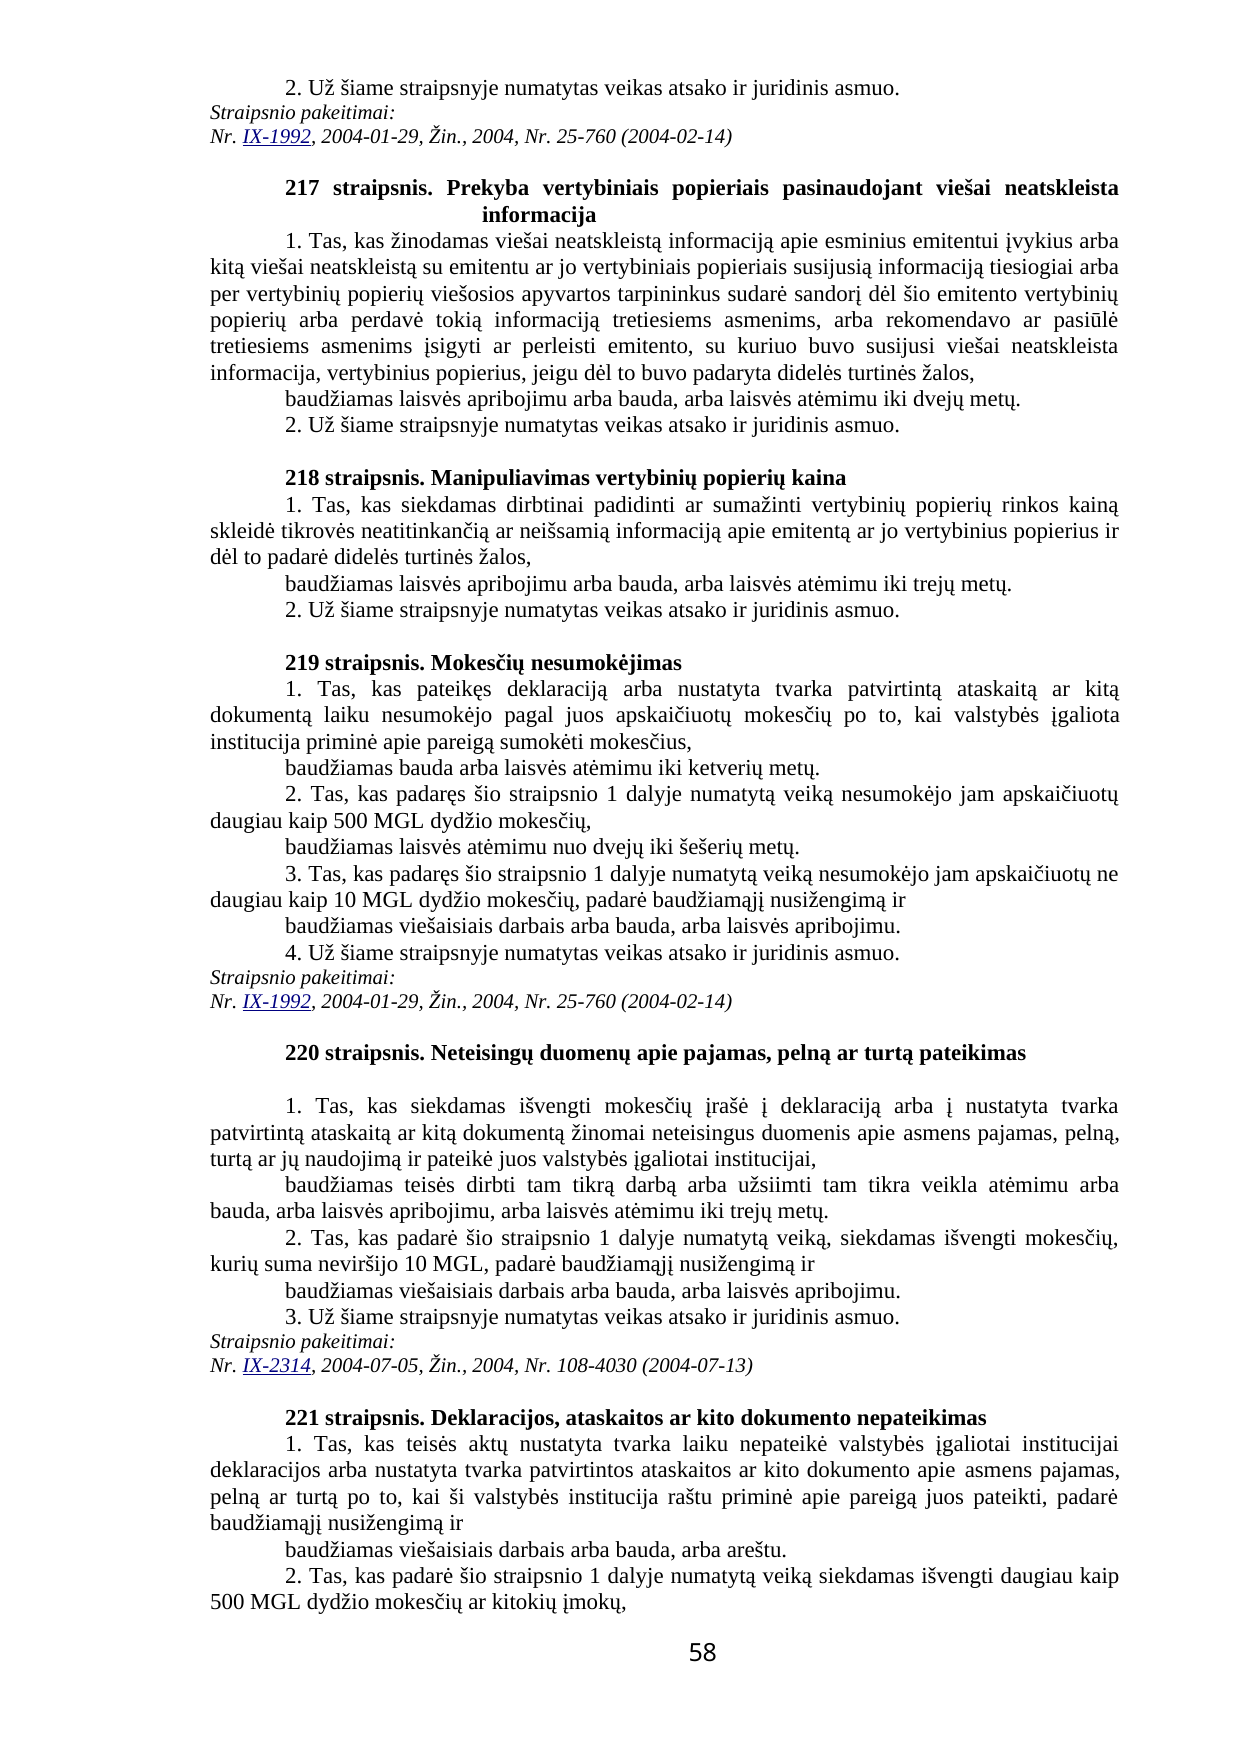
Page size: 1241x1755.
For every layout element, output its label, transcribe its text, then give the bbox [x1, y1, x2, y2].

text Straipsnio pakeitimai: [210, 965, 1120, 989]
text baudžiamas laisvės atėmimu nuo dvejų iki šešerių metų. [210, 833, 1120, 859]
text baudžiamas teisės dirbti tam tikrą darbą arba užsiimti tam tikra veikla atėmimu arba bauda, arba laisvės apribojimu, arba laisvės atėmimu iki trejų metų. [210, 1171, 1120, 1224]
text 2. Tas, kas padarė šio straipsnio 1 dalyje numatytą veiką, siekdamas išvengti mokesčių, kurių suma neviršijo 10 MGL, padarė baudžiamąjį nusižengimą ir [210, 1224, 1120, 1277]
text 1. Tas, kas siekdamas dirbtinai padidinti ar sumažinti vertybinių popierių rinkos kainą skleidė tikrovės neatitinkančią ar neišsamią informaciją apie emitentą ar jo vertybinius popierius ir dėl to padarė didelės turtinės žalos, [210, 491, 1120, 570]
text 2. Tas, kas padaręs šio straipsnio 1 dalyje numatytą veiką nesumokėjo jam apskaičiuotų daugiau kaip 500 MGL dydžio mokesčių, [210, 781, 1120, 833]
text baudžiamas viešaisiais darbais arba bauda, arba areštu. [210, 1536, 1120, 1562]
text 219 straipsnis. Mokesčių nesumokėjimas [210, 649, 1120, 675]
text 217 straipsnis. Prekyba vertybiniais popieriais pasinaudojant viešai neatskleista informacija [285, 174, 1120, 227]
text baudžiamas viešaisiais darbais arba bauda, arba laisvės apribojimu. [210, 1277, 1120, 1303]
text 2. Už šiame straipsnyje numatytas veikas atsako ir juridinis asmuo. [210, 412, 1120, 438]
text 221 straipsnis. Deklaracijos, ataskaitos ar kito dokumento nepateikimas [210, 1404, 1120, 1430]
text 1. Tas, kas siekdamas išvengti mokesčių įrašė į deklaraciją arba į nustatyta tvarka patvirtintą ataskaitą ar kitą dokumentą žinomai neteisingus duomenis apie asmens pajamas, pelną, turtą ar jų naudojimą ir pateikė juos valstybės įgaliotai institucijai, [210, 1092, 1120, 1171]
text 1. Tas, kas žinodamas viešai neatskleistą informaciją apie esminius emitentui įvykius arba kitą viešai neatskleistą su emitentu ar jo vertybiniais popieriais susijusią informaciją tiesiogiai arba per vertybinių popierių viešosios apyvartos tarpininkus sudarė sandorį dėl šio emitento vertybinių popierių arba perdavė tokią informaciją tretiesiems asmenims, arba rekomendavo ar pasiūlė tretiesiems asmenims įsigyti ar perleisti emitento, su kuriuo buvo susijusi viešai neatskleista informacija, vertybinius popierius, jeigu dėl to buvo padaryta didelės turtinės žalos, [210, 227, 1120, 385]
text Straipsnio pakeitimai: [210, 1329, 1120, 1353]
text baudžiamas laisvės apribojimu arba bauda, arba laisvės atėmimu iki dvejų metų. [210, 385, 1120, 412]
text Nr. IX-2314, 2004-07-05, Žin., 2004, Nr. 108-4030 (2004-07-13) [210, 1353, 1120, 1377]
text 220 straipsnis. Neteisingų duomenų apie pajamas, pelną ar turtą pateikimas [285, 1039, 1120, 1066]
text 3. Už šiame straipsnyje numatytas veikas atsako ir juridinis asmuo. [210, 1303, 1120, 1329]
text 3. Tas, kas padaręs šio straipsnio 1 dalyje numatytą veiką nesumokėjo jam apskaičiuotų ne daugiau kaip 10 MGL dydžio mokesčių, padarė baudžiamąjį nusižengimą ir [210, 859, 1120, 912]
text 1. Tas, kas teisės aktų nustatyta tvarka laiku nepateikė valstybės įgaliotai institucijai deklaracijos arba nustatyta tvarka patvirtintos ataskaitos ar kito dokumento apie asmens pajamas, pelną ar turtą po to, kai ši valstybės institucija raštu priminė apie pareigą juos pateikti, padarė baudžiamąjį nusižengimą ir [210, 1430, 1120, 1536]
text 2. Už šiame straipsnyje numatytas veikas atsako ir juridinis asmuo. [210, 73, 1120, 100]
text 218 straipsnis. Manipuliavimas vertybinių popierių kaina [210, 464, 1120, 491]
text Straipsnio pakeitimai: [210, 100, 1120, 124]
text 2. Už šiame straipsnyje numatytas veikas atsako ir juridinis asmuo. [210, 596, 1120, 622]
text baudžiamas bauda arba laisvės atėmimu iki ketverių metų. [210, 754, 1120, 781]
text Nr. IX-1992, 2004-01-29, Žin., 2004, Nr. 25-760 (2004-02-14) [210, 124, 1120, 148]
text baudžiamas viešaisiais darbais arba bauda, arba laisvės apribojimu. [210, 912, 1120, 939]
text 2. Tas, kas padarė šio straipsnio 1 dalyje numatytą veiką siekdamas išvengti daugiau kaip 500 MGL dydžio mokesčių ar kitokių įmokų, [210, 1562, 1120, 1615]
text 4. Už šiame straipsnyje numatytas veikas atsako ir juridinis asmuo. [210, 939, 1120, 965]
text Nr. IX-1992, 2004-01-29, Žin., 2004, Nr. 25-760 (2004-02-14) [210, 989, 1120, 1013]
text 1. Tas, kas pateikęs deklaraciją arba nustatyta tvarka patvirtintą ataskaitą ar kitą dokumentą laiku nesumokėjo pagal juos apskaičiuotų mokesčių po to, kai valstybės įgaliota institucija priminė apie pareigą sumokėti mokesčius, [210, 675, 1120, 754]
text baudžiamas laisvės apribojimu arba bauda, arba laisvės atėmimu iki trejų metų. [210, 570, 1120, 596]
